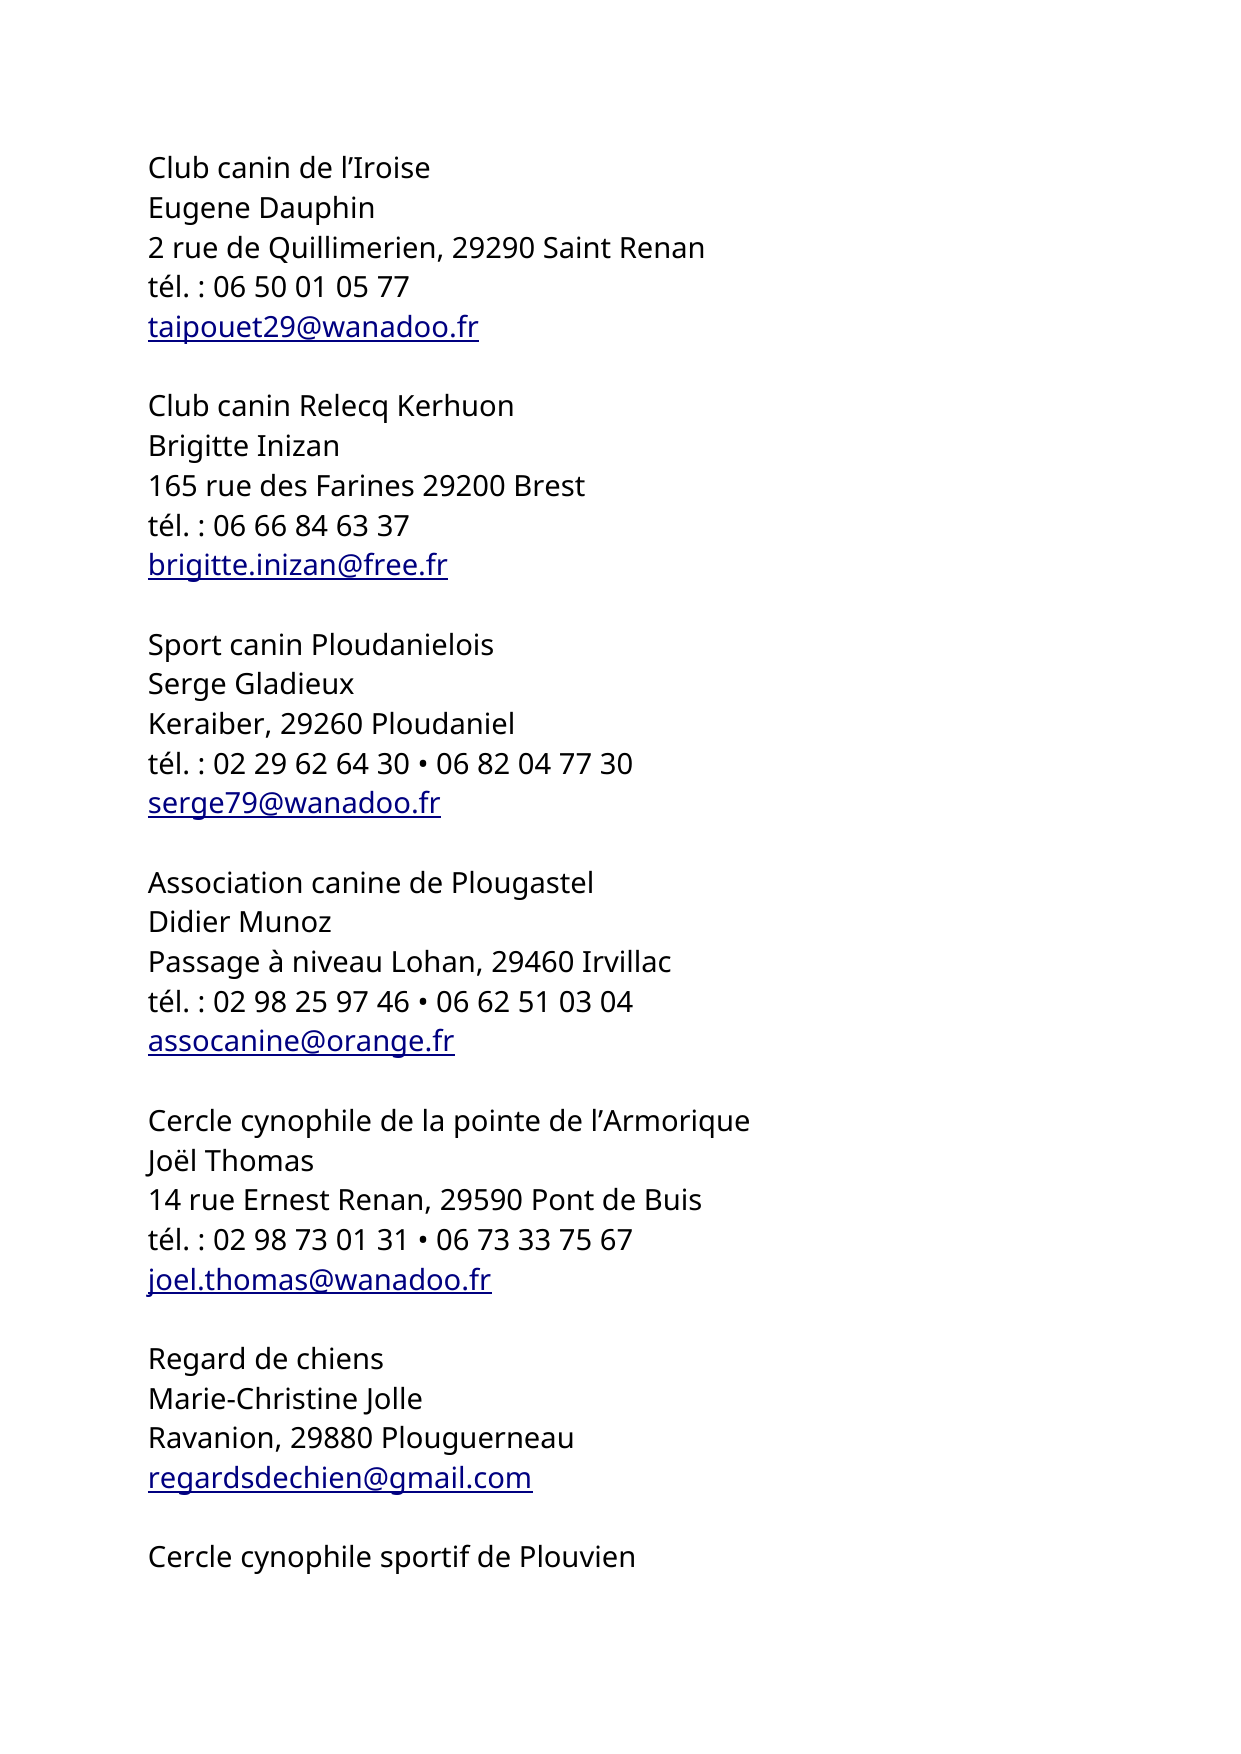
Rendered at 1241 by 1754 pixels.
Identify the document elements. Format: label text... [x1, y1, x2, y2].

text Association canine de Plougastel [148, 862, 1093, 902]
text Keraiber, 29260 Ploudaniel [148, 703, 1093, 743]
text serge79@wanadoo.fr [148, 783, 1093, 822]
text Didier Munoz [148, 902, 1093, 941]
text Cercle cynophile sportif de Plouvien [148, 1537, 1093, 1576]
text Club canin de l’Iroise [148, 148, 1093, 187]
text tél. : 02 98 73 01 31 • 06 73 33 75 67 [148, 1219, 1093, 1259]
text Passage à niveau Lohan, 29460 Irvillac [148, 941, 1093, 981]
text 2 rue de Quillimerien, 29290 Saint Renan [148, 227, 1093, 267]
text tél. : 06 66 84 63 37 [148, 505, 1093, 544]
text Cercle cynophile de la pointe de l’Armorique [148, 1100, 1093, 1140]
text tél. : 02 29 62 64 30 • 06 82 04 77 30 [148, 743, 1093, 783]
text Sport canin Ploudanielois [148, 624, 1093, 663]
text Marie-Christine Jolle [148, 1378, 1093, 1418]
text 14 rue Ernest Renan, 29590 Pont de Buis [148, 1179, 1093, 1219]
text assocanine@orange.fr [148, 1021, 1093, 1060]
text Joël Thomas [148, 1140, 1093, 1179]
text brigitte.inizan@free.fr [148, 544, 1093, 584]
text Club canin Relecq Kerhuon [148, 386, 1093, 425]
text Ravanion, 29880 Plouguerneau [148, 1418, 1093, 1457]
text Serge Gladieux [148, 663, 1093, 703]
text Brigitte Inizan [148, 425, 1093, 465]
text tél. : 06 50 01 05 77 [148, 267, 1093, 306]
text joel.thomas@wanadoo.fr [148, 1259, 1093, 1298]
text taipouet29@wanadoo.fr [148, 306, 1093, 346]
text tél. : 02 98 25 97 46 • 06 62 51 03 04 [148, 981, 1093, 1021]
text 165 rue des Farines 29200 Brest [148, 465, 1093, 505]
text Eugene Dauphin [148, 187, 1093, 227]
text Regard de chiens [148, 1338, 1093, 1378]
text regardsdechien@gmail.com [148, 1457, 1093, 1497]
